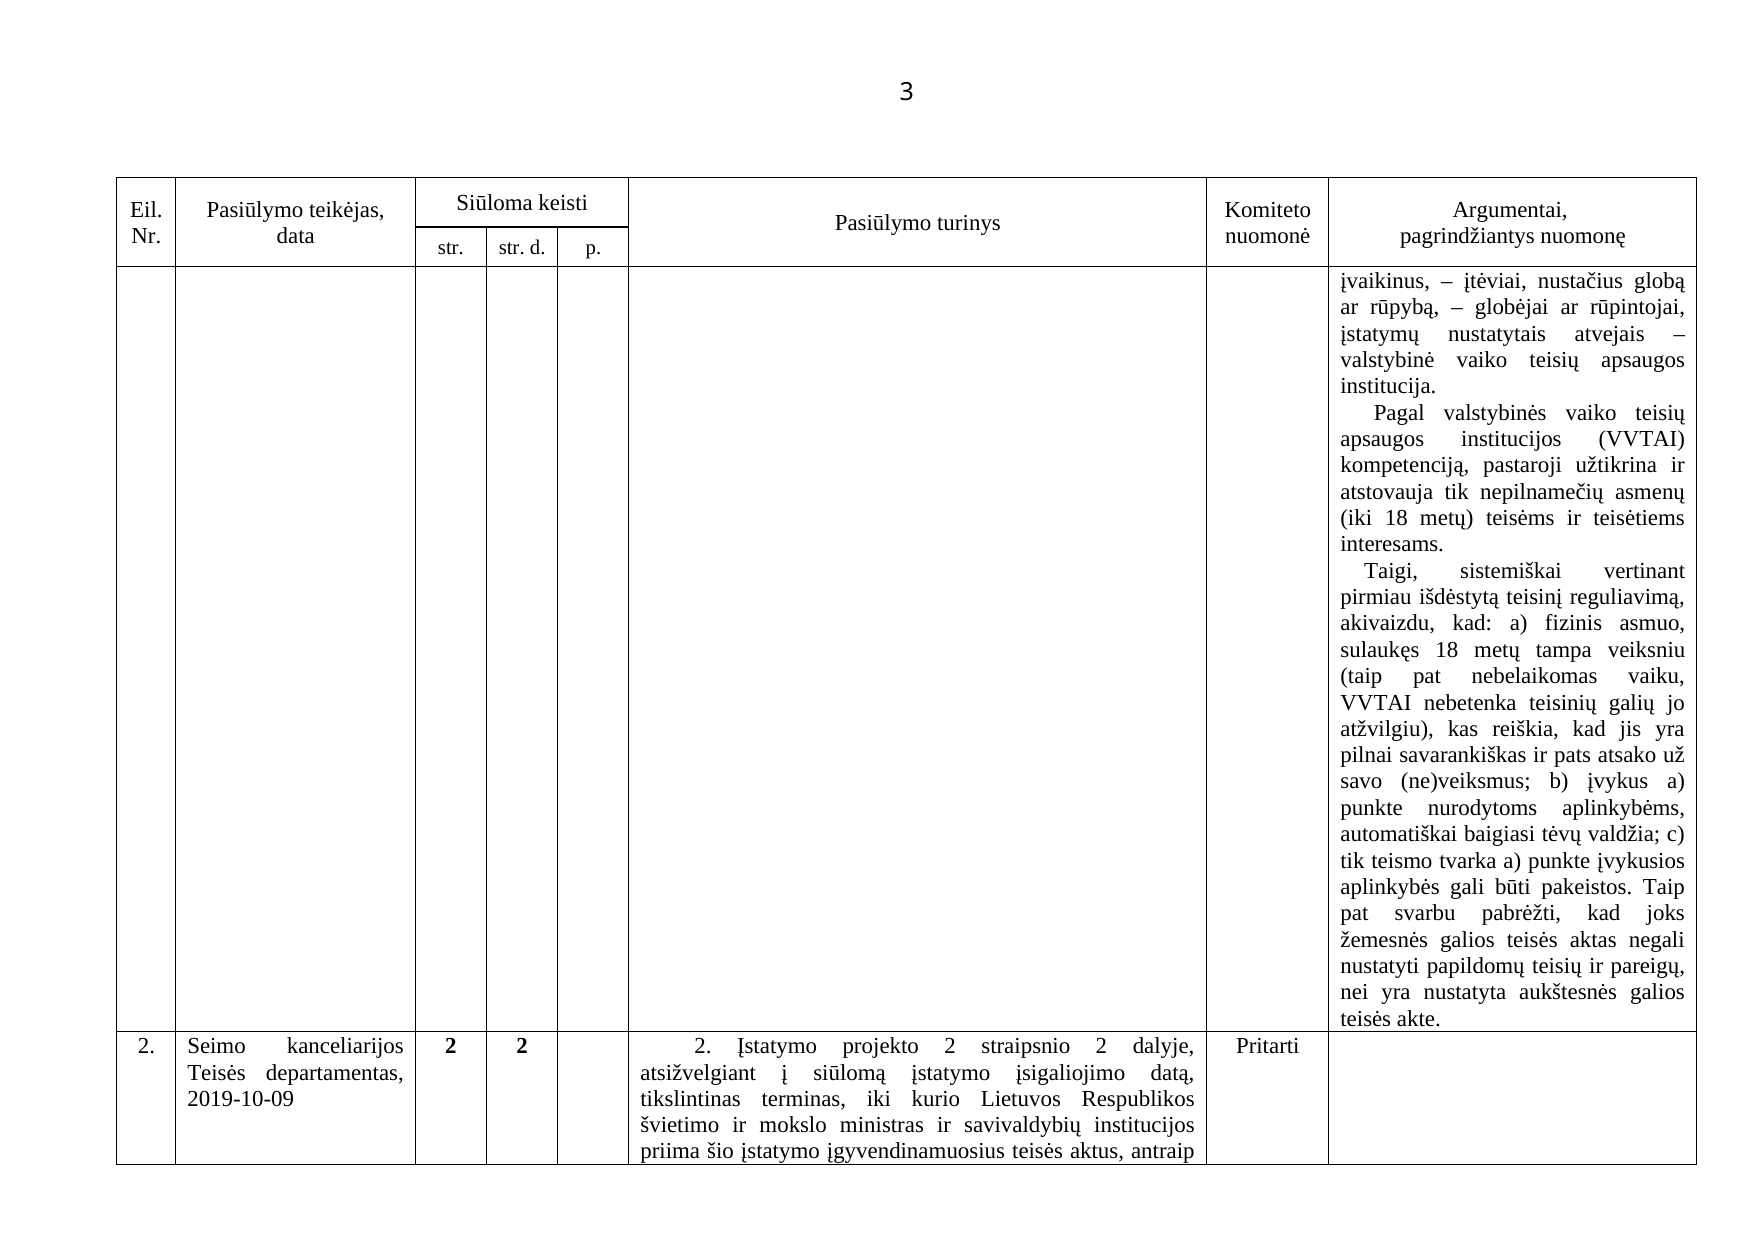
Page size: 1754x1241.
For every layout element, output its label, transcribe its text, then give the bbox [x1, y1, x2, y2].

table_cell [629, 267, 1206, 1031]
table_header Eil. Nr. [117, 178, 175, 266]
table_cell [487, 267, 557, 1031]
table_cell [117, 267, 175, 1031]
table_cell [416, 267, 486, 1031]
table_cell [1329, 1032, 1696, 1164]
table_cell įvaikinus, – įtėviai, nustačius globą ar rūpybą, – globėjai ar rūpintojai, įstatymų nustatytais atvejais – valstybinė vaiko teisių apsaugos institucija. Pagal valstybinės vaiko teisių apsaugos institucijos (VVTAI) kompetenciją, pastaroji užtikrina ir atstovauja tik nepilnamečių asmenų (iki 18 metų) teisėms ir teisėtiems interesams. Taigi, sistemiškai vertinant pirmiau išdėstytą teisinį reguliavimą, akivaizdu, kad: a) fizinis asmuo, sulaukęs 18 metų tampa veiksniu (taip pat nebelaikomas vaiku, VVTAI nebetenka teisinių galių jo atžvilgiu), kas reiškia, kad jis yra pilnai savarankiškas ir pats atsako už savo (ne)veiksmus; b) įvykus a) punkte nurodytoms aplinkybėms, automatiškai baigiasi tėvų valdžia; c) tik teismo tvarka a) punkte įvykusios aplinkybės gali būti pakeistos. Taip pat svarbu pabrėžti, kad joks žemesnės galios teisės aktas negali nustatyti papildomų teisių ir pareigų, nei yra nustatyta aukštesnės galios teisės akte. [1329, 267, 1696, 1031]
table_header Pasiūlymo teikėjas, data [176, 178, 415, 266]
table_cell 2. Įstatymo projekto 2 straipsnio 2 dalyje, atsižvelgiant į siūlomą įstatymo įsigaliojimo datą, tikslintinas terminas, iki kurio Lietuvos Respublikos švietimo ir mokslo ministras ir savivaldybių institucijos priima šio įstatymo įgyvendinamuosius teisės aktus, antraip [629, 1032, 1206, 1164]
table_cell str. d. [487, 228, 557, 266]
table_cell [1207, 267, 1328, 1031]
table_cell [176, 267, 415, 1031]
table_cell 2. [117, 1032, 175, 1164]
table_header Pasiūlymo turinys [629, 178, 1206, 266]
table_cell 2 [416, 1032, 486, 1164]
table_cell p. [558, 228, 628, 266]
table_cell 2 [487, 1032, 557, 1164]
table_header Siūloma keisti [416, 178, 628, 226]
table_header Komiteto nuomonė [1207, 178, 1328, 266]
table_cell str. [416, 228, 486, 266]
table_cell [558, 267, 628, 1031]
table_cell Pritarti [1207, 1032, 1328, 1164]
table_cell [558, 1032, 628, 1164]
table_header Argumentai, pagrindžiantys nuomonę [1329, 178, 1696, 266]
table_cell Seimo kanceliarijos Teisės departamentas, 2019-10-09 [176, 1032, 415, 1164]
